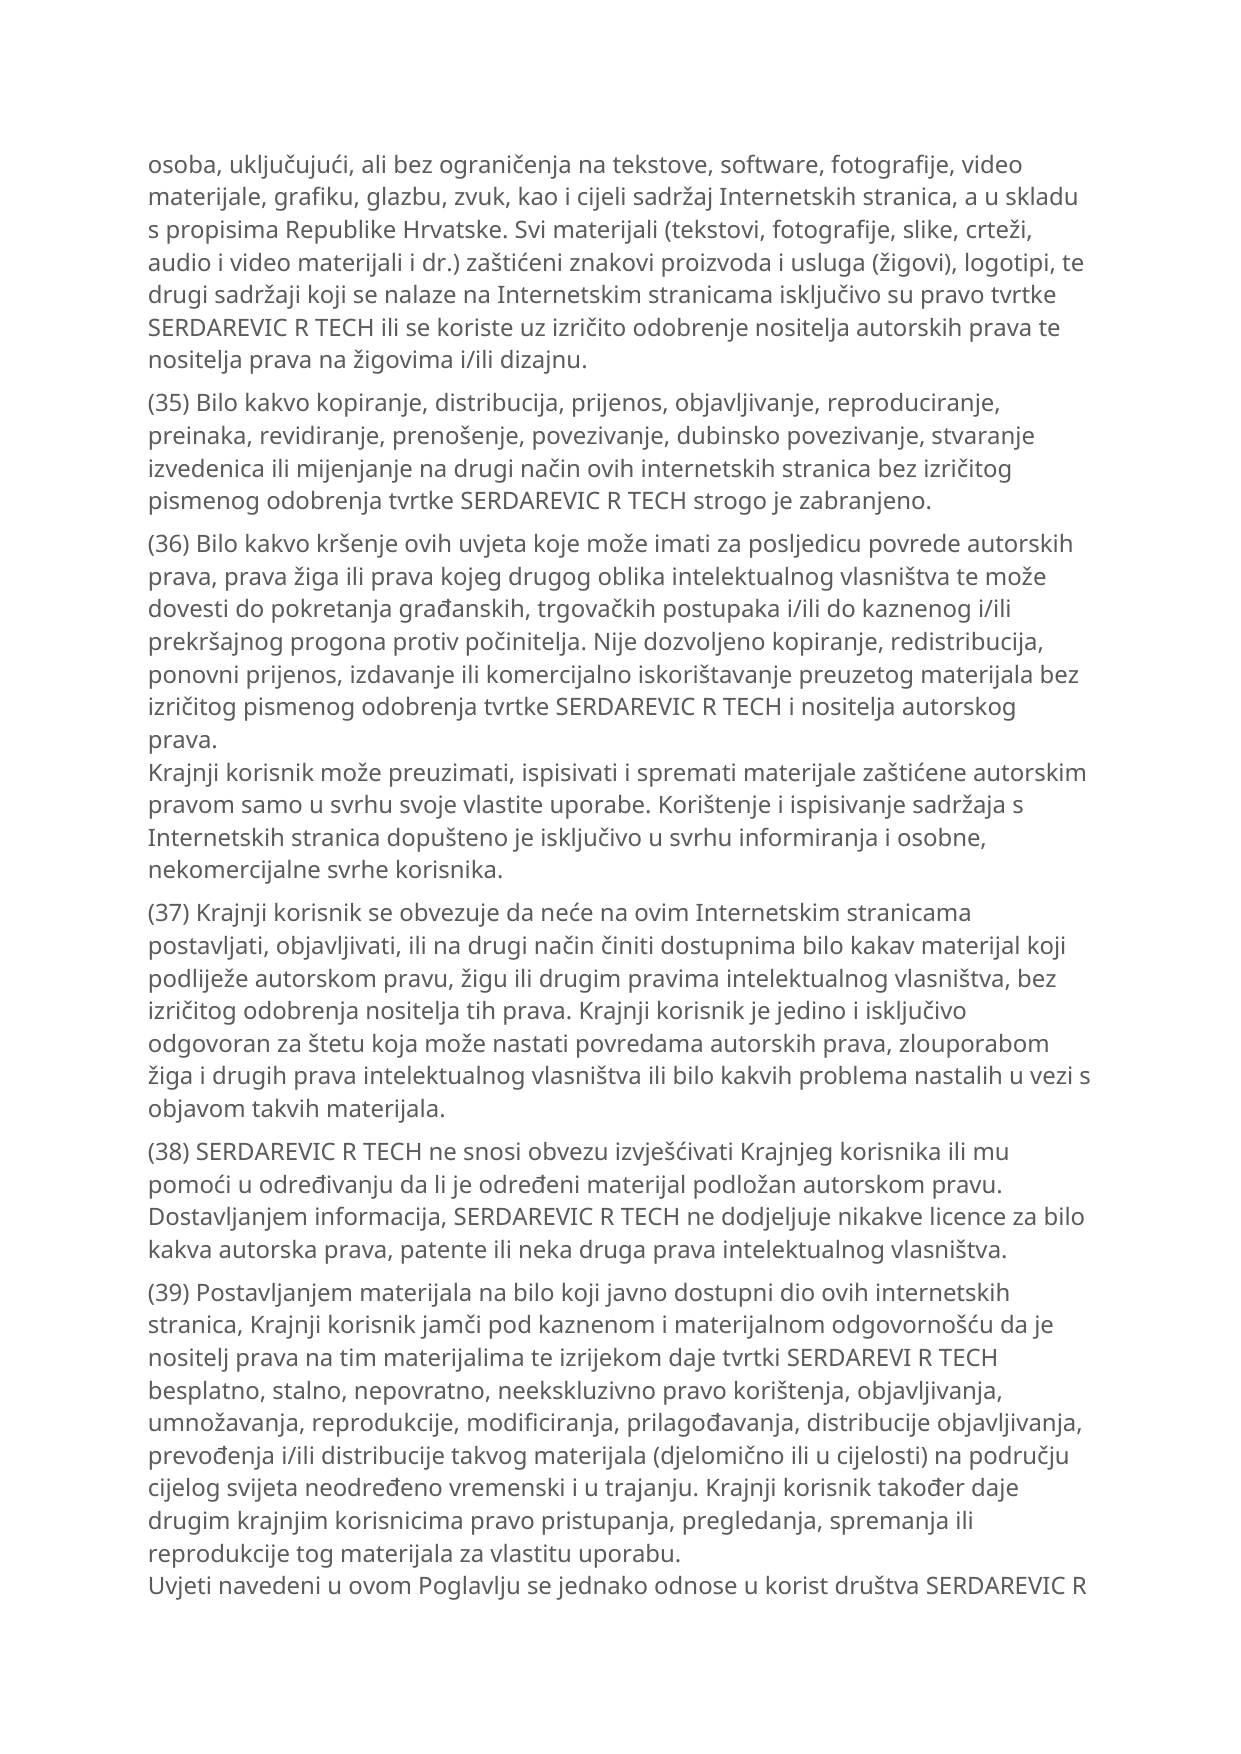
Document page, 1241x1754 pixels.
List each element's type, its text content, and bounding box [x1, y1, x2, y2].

text (35) Bilo kakvo kopiranje, distribucija, prijenos, objavljivanje, reproduciranje, preinaka, revidiranje, prenošenje, povezivanje, dubinsko povezivanje, stvaranje izvedenica ili mijenjanje na drugi način ovih internetskih stranica bez izričitog pismenog odobrenja tvrtke SERDAREVIC R TECH strogo je zabranjeno. [148, 386, 1093, 517]
text (38) SERDAREVIC R TECH ne snosi obvezu izvješćivati Krajnjeg korisnika ili mu pomoći u određivanju da li je određeni materijal podložan autorskom pravu. Dostavljanjem informacija, SERDAREVIC R TECH ne dodjeljuje nikakve licence za bilo kakva autorska prava, patente ili neka druga prava intelektualnog vlasništva. [148, 1135, 1093, 1265]
text osoba, uključujući, ali bez ograničenja na tekstove, software, fotografije, video materijale, grafiku, glazbu, zvuk, kao i cijeli sadržaj Internetskih stranica, a u skladu s propisima Republike Hrvatske. Svi materijali (tekstovi, fotografije, slike, crteži, audio i video materijali i dr.) zaštićeni znakovi proizvoda i usluga (žigovi), logotipi, te drugi sadržaji koji se nalaze na Internetskim stranicama isključivo su pravo tvrtke SERDAREVIC R TECH ili se koriste uz izričito odobrenje nositelja autorskih prava te nositelja prava na žigovima i/ili dizajnu. [148, 148, 1093, 376]
text (36) Bilo kakvo kršenje ovih uvjeta koje može imati za posljedicu povrede autorskih prava, prava žiga ili prava kojeg drugog oblika intelektualnog vlasništva te može dovesti do pokretanja građanskih, trgovačkih postupaka i/ili do kaznenog i/ili prekršajnog progona protiv počinitelja. Nije dozvoljeno kopiranje, redistribucija, ponovni prijenos, izdavanje ili komercijalno iskorištavanje preuzetog materijala bez izričitog pismenog odobrenja tvrtke SERDAREVIC R TECH i nositelja autorskog prava. Krajnji korisnik može preuzimati, ispisivati i spremati materijale zaštićene autorskim pravom samo u svrhu svoje vlastite uporabe. Korištenje i ispisivanje sadržaja s Internetskih stranica dopušteno je isključivo u svrhu informiranja i osobne, nekomercijalne svrhe korisnika. [148, 527, 1093, 886]
text (37) Krajnji korisnik se obvezuje da neće na ovim Internetskim stranicama postavljati, objavljivati, ili na drugi način činiti dostupnima bilo kakav materijal koji podliježe autorskom pravu, žigu ili drugim pravima intelektualnog vlasništva, bez izričitog odobrenja nositelja tih prava. Krajnji korisnik je jedino i isključivo odgovoran za štetu koja može nastati povredama autorskih prava, zlouporabom žiga i drugih prava intelektualnog vlasništva ili bilo kakvih problema nastalih u vezi s objavom takvih materijala. [148, 896, 1093, 1124]
text (39) Postavljanjem materijala na bilo koji javno dostupni dio ovih internetskih stranica, Krajnji korisnik jamči pod kaznenom i materijalnom odgovornošću da je nositelj prava na tim materijalima te izrijekom daje tvrtki SERDAREVI R TECH besplatno, stalno, nepovratno, neekskluzivno pravo korištenja, objavljivanja, umnožavanja, reprodukcije, modificiranja, prilagođavanja, distribucije objavljivanja, prevođenja i/ili distribucije takvog materijala (djelomično ili u cijelosti) na području cijelog svijeta neodređeno vremenski i u trajanju. Krajnji korisnik također daje drugim krajnjim korisnicima pravo pristupanja, pregledanja, spremanja ili reprodukcije tog materijala za vlastitu uporabu. Uvjeti navedeni u ovom Poglavlju se jednako odnose u korist društva SERDAREVIC R [148, 1276, 1093, 1602]
